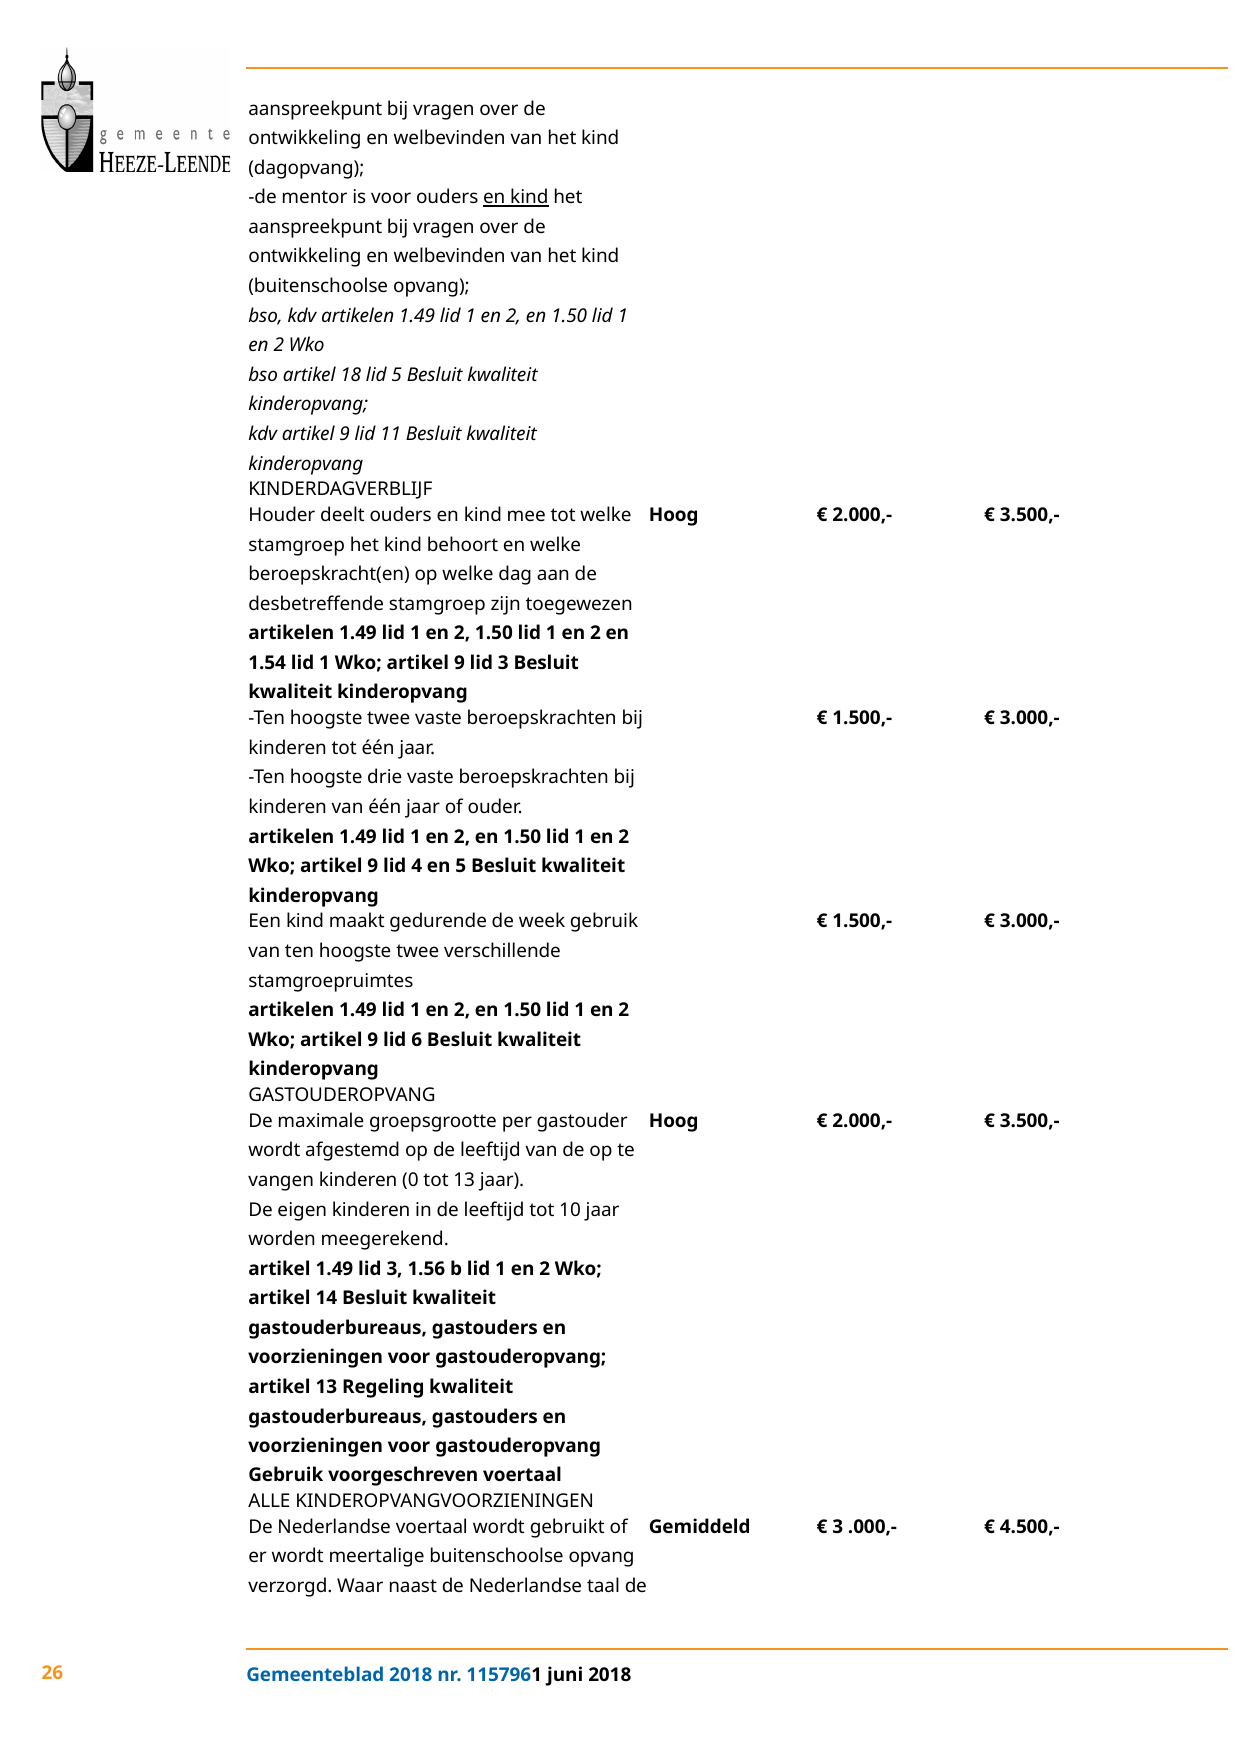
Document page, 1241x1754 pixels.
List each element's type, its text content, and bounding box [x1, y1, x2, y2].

table_cell [984, 95, 1152, 476]
table_cell KINDERDAGVERBLIJF [248, 476, 1152, 501]
table_cell € 3.500,- [984, 501, 1152, 704]
table_cell [649, 908, 816, 1081]
table_cell € 1.500,- [816, 908, 984, 1081]
table_cell Houder deelt ouders en kind mee tot welke stamgroep het kind behoort en welke beroepskracht(en) op welke dag aan de desbetreffende stamgroep zijn toegewezen artikelen 1.49 lid 1 en 2, 1.50 lid 1 en 2 en 1.54 lid 1 Wko; artikel 9 lid 3 Besluit kwaliteit kinderopvang [248, 501, 649, 704]
table_cell ALLE KINDEROPVANGVOORZIENINGEN [248, 1487, 1152, 1513]
table_cell € 3.000,- [984, 908, 1152, 1081]
table_cell € 2.000,- [816, 501, 984, 704]
table_cell Gemiddeld [649, 1513, 816, 1598]
table_cell Aan ieder kind wordt een mentor toegewezen. -de mentor is een beroepskracht van het kind; -bespreekt de ontwikkeling van het kind periodiek met de ouders (dagopvang); -bespreekt, indien wenselijk, de ontwikkeling van het kind periodiek met de ouders (buitenschoolse opvang); -de mentor is voor ouders het aanspreekpunt bij vragen over de ontwikkeling en welbevinden van het kind (dagopvang); -de mentor is voor ouders en kind het aanspreekpunt bij vragen over de ontwikkeling en welbevinden van het kind (buitenschoolse opvang); bso, kdv artikelen 1.49 lid 1 en 2, en 1.50 lid 1 en 2 Wko bso artikel 18 lid 5 Besluit kwaliteit kinderopvang; kdv artikel 9 lid 11 Besluit kwaliteit kinderopvang [248, 95, 649, 476]
table_cell € 3.000,- [984, 705, 1152, 908]
table_cell € 2.000,- [816, 1107, 984, 1458]
table_cell € 3.500,- [984, 1107, 1152, 1458]
table_header Gebruik voorgeschreven voertaal [248, 1462, 1152, 1487]
table_cell Een kind maakt gedurende de week gebruik van ten hoogste twee verschillende stamgroepruimtes artikelen 1.49 lid 1 en 2, en 1.50 lid 1 en 2 Wko; artikel 9 lid 6 Besluit kwaliteit kinderopvang [248, 908, 649, 1081]
table_cell € 3 .000,- [816, 1513, 984, 1598]
table_cell [649, 95, 816, 476]
table_cell [649, 705, 816, 908]
table_cell De maximale groepsgrootte per gastouder wordt afgestemd op de leeftijd van de op te vangen kinderen (0 tot 13 jaar). De eigen kinderen in de leeftijd tot 10 jaar worden meegerekend. artikel 1.49 lid 3, 1.56 b lid 1 en 2 Wko; artikel 14 Besluit kwaliteit gastouderbureaus, gastouders en voorzieningen voor gastouderopvang; artikel 13 Regeling kwaliteit gastouderbureaus, gastouders en voorzieningen voor gastouderopvang [248, 1107, 649, 1458]
table_cell [816, 95, 984, 476]
table_cell GASTOUDEROPVANG [248, 1081, 1152, 1107]
table_cell € 1.500,- [816, 705, 984, 908]
table_cell € 4.500,- [984, 1513, 1152, 1598]
table_cell Hoog [649, 501, 816, 704]
table_cell -Ten hoogste twee vaste beroepskrachten bij kinderen tot één jaar. -Ten hoogste drie vaste beroepskrachten bij kinderen van één jaar of ouder. artikelen 1.49 lid 1 en 2, en 1.50 lid 1 en 2 Wko; artikel 9 lid 4 en 5 Besluit kwaliteit kinderopvang [248, 705, 649, 908]
picture [41, 47, 231, 172]
table_cell De Nederlandse voertaal wordt gebruikt of er wordt meertalige buitenschoolse opvang verzorgd. Waar naast de Nederlandse taal de [248, 1513, 649, 1598]
table_cell Hoog [649, 1107, 816, 1458]
